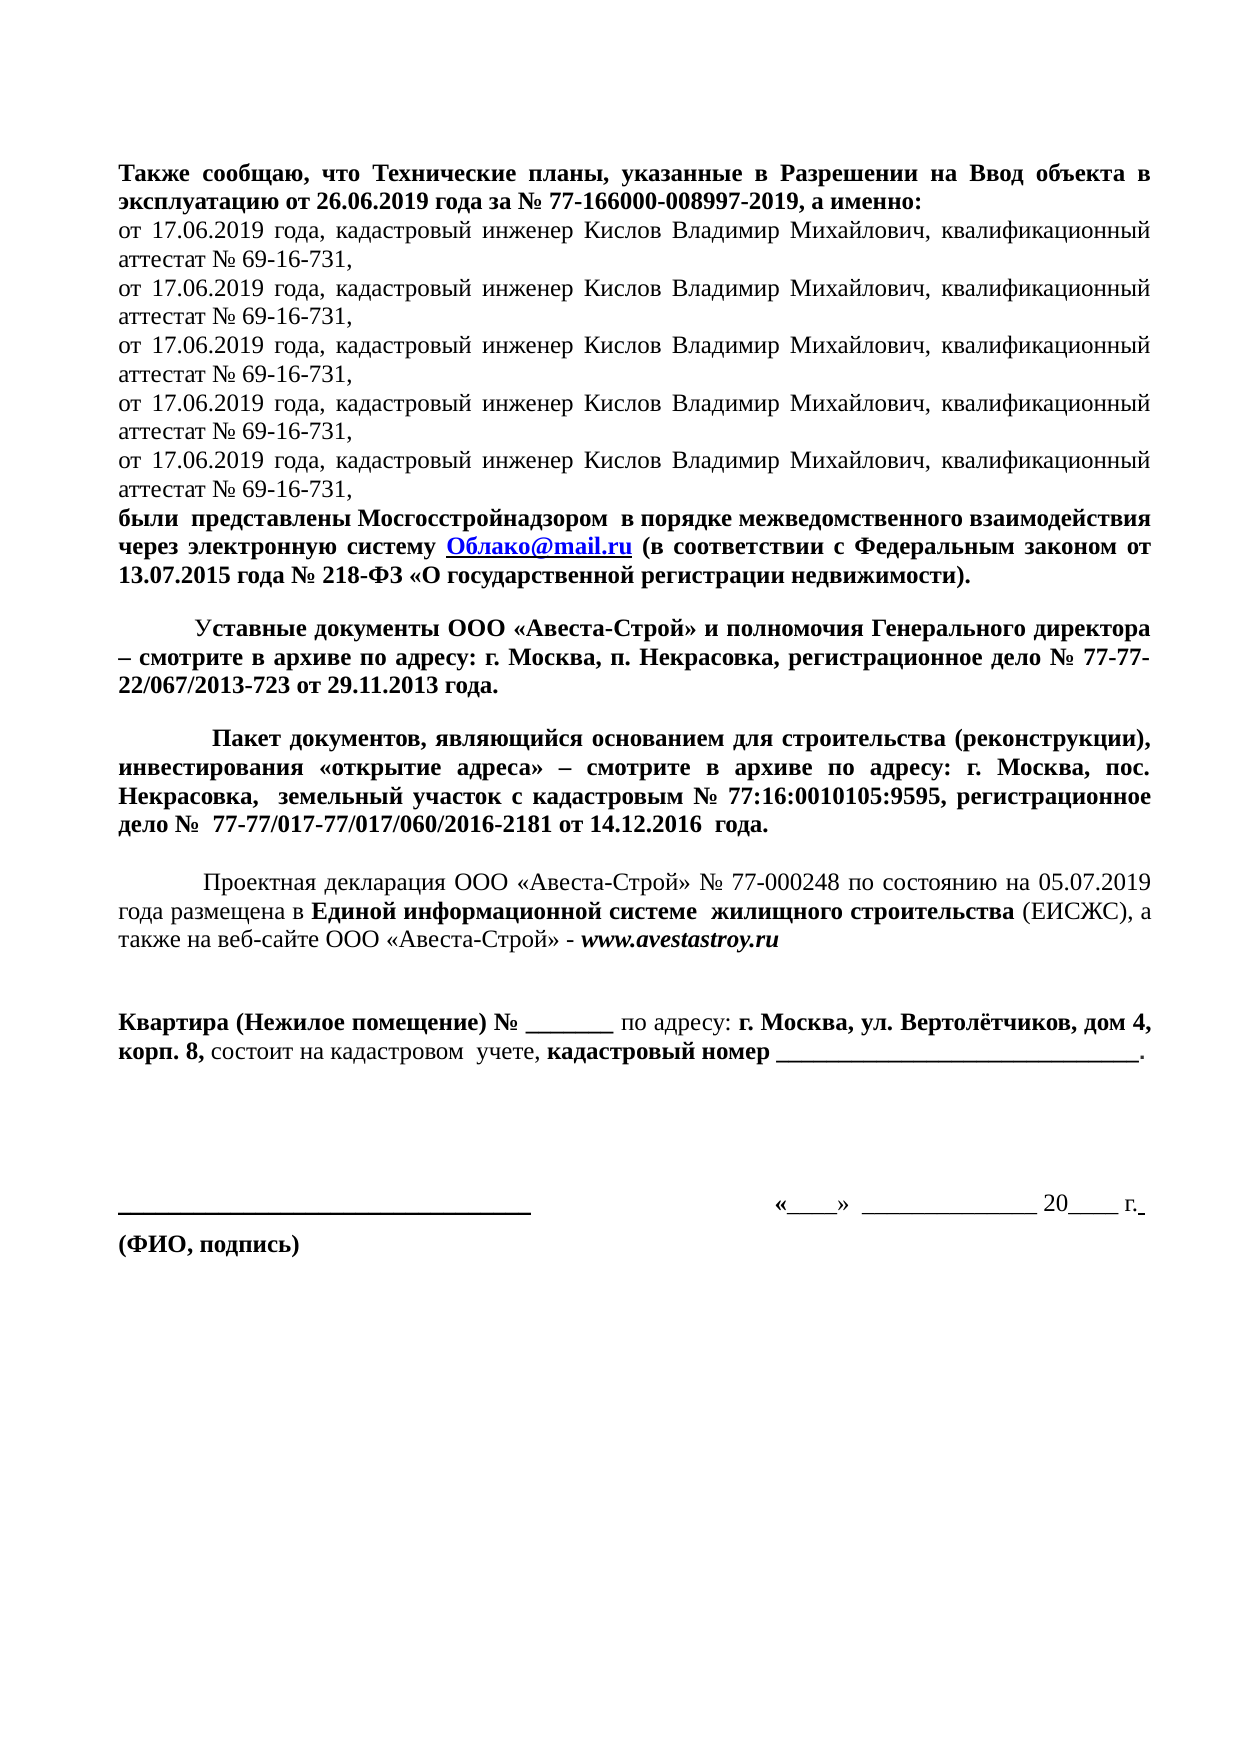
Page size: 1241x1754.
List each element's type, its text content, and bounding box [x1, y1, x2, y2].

text от 17.06.2019 года, кадастровый инженер Кислов Владимир Михайлович, квалификационный аттестат № 69-16-731, [118, 388, 1152, 445]
text от 17.06.2019 года, кадастровый инженер Кислов Владимир Михайлович, квалификационный аттестат № 69-16-731, [118, 273, 1152, 330]
text Квартира (Нежилое помещение) № _______ по адресу: г. Москва, ул. Вертолётчиков, дом 4, корп. 8, состоит на кадастровом учете, кадастровый номер _____________________________. [118, 1007, 1152, 1064]
text от 17.06.2019 года, кадастровый инженер Кислов Владимир Михайлович, квалификационный аттестат № 69-16-731, [118, 215, 1152, 273]
text от 17.06.2019 года, кадастровый инженер Кислов Владимир Михайлович, квалификационный аттестат № 69-16-731, [118, 330, 1152, 388]
text Уставные документы ООО «Авеста-Строй» и полномочия Генерального директора – смотрите в архиве по адресу: г. Москва, п. Некрасовка, регистрационное дело № 77-77-22/067/2013-723 от 29.11.2013 года. [118, 613, 1152, 699]
text (ФИО, подпись) [118, 1229, 1152, 1258]
text были представлены Мосгосстройнадзором в порядке межведомственного взаимодействия через электронную систему Облако@mail.ru (в соответствии с Федеральным законом от 13.07.2015 года № 218-ФЗ «О государственной регистрации недвижимости). [118, 503, 1152, 589]
text Пакет документов, являющийся основанием для строительства (реконструкции), инвестирования «открытие адреса» – смотрите в архиве по адресу: г. Москва, пос. Некрасовка, земельный участок с кадастровым № 77:16:0010105:9595, регистрационное дело № 77-77/017-77/017/060/2016-2181 от 14.12.2016 года. [118, 723, 1152, 838]
text от 17.06.2019 года, кадастровый инженер Кислов Владимир Михайлович, квалификационный аттестат № 69-16-731, [118, 445, 1152, 503]
text Также сообщаю, что Технические планы, указанные в Разрешении на Ввод объекта в эксплуатацию от 26.06.2019 года за № 77-166000-008997-2019, а именно: [118, 158, 1152, 215]
text Проектная декларация ООО «Авеста-Строй» № 77-000248 по состоянию на 05.07.2019 года размещена в Единой информационной системе жилищного строительства (ЕИСЖС), а также на веб-сайте ООО «Авеста-Строй» - www.avestastroy.rи [118, 867, 1152, 953]
text _________________________________ «____» ______________ 20____ г. [118, 1188, 1152, 1217]
